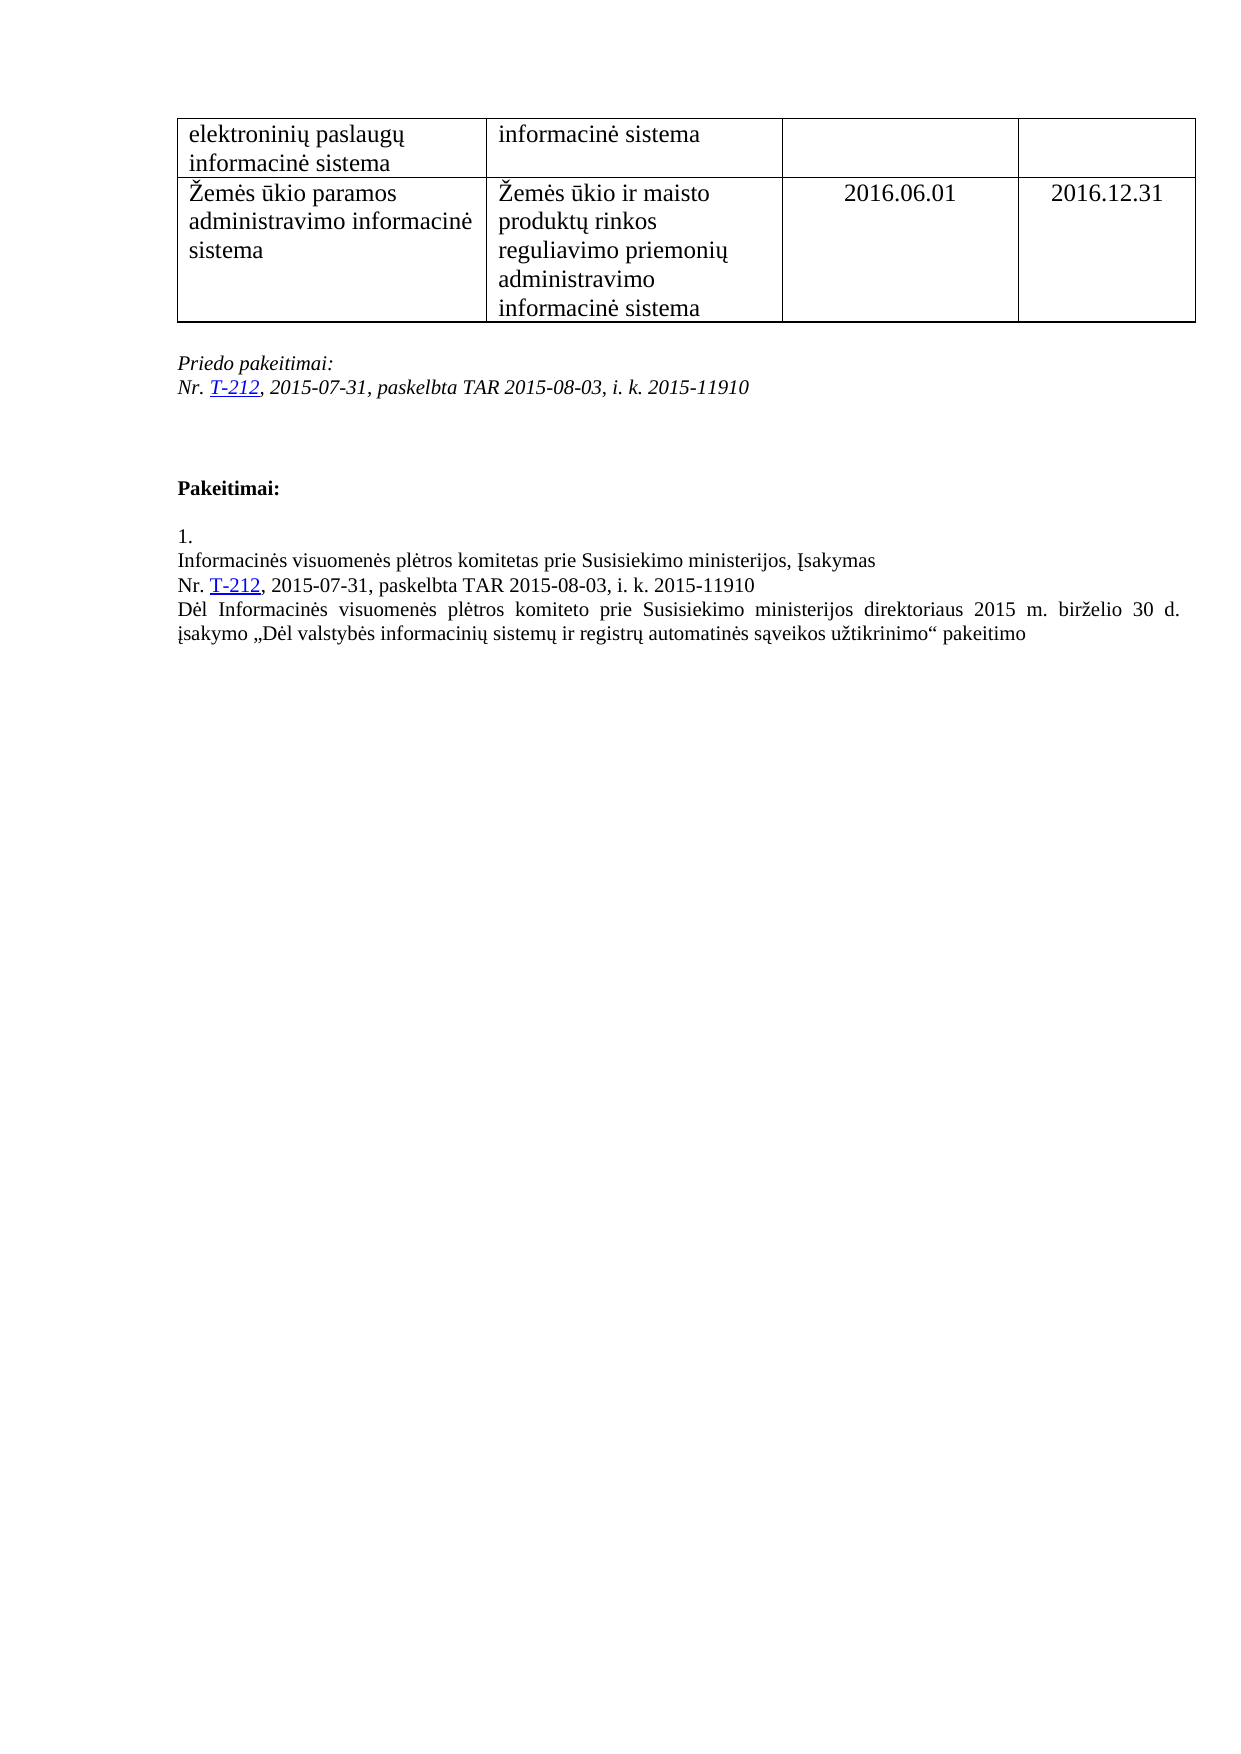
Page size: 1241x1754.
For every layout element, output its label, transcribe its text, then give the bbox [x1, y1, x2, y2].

text 1. [177, 524, 1181, 548]
text Pakeitimai: [177, 476, 1181, 500]
table_cell informacinė sistema [487, 119, 782, 177]
table_cell Žemės ūkio paramos administravimo informacinė sistema [178, 178, 486, 321]
table_cell 2016.06.01 [783, 178, 1018, 321]
table_cell 2016.12.31 [1019, 178, 1195, 321]
text Informacinės visuomenės plėtros komitetas prie Susisiekimo ministerijos, Įsakymas [177, 548, 1181, 572]
text Nr. T-212, 2015-07-31, paskelbta TAR 2015-08-03, i. k. 2015-11910 [177, 572, 1181, 597]
text Nr. T-212, 2015-07-31, paskelbta TAR 2015-08-03, i. k. 2015-11910 [177, 375, 1181, 399]
table_cell elektroninių paslaugų informacinė sistema [178, 119, 486, 177]
text Priedo pakeitimai: [177, 351, 1181, 375]
text Dėl Informacinės visuomenės plėtros komiteto prie Susisiekimo ministerijos direktoriaus 2015 m. birželio 30 d. įsakymo „Dėl valstybės informacinių sistemų ir registrų automatinės sąveikos užtikrinimo“ pakeitimo [177, 597, 1181, 645]
table_cell [783, 119, 1018, 177]
table_cell Žemės ūkio ir maisto produktų rinkos reguliavimo priemonių administravimo informacinė sistema [487, 178, 782, 321]
table_cell [1019, 119, 1195, 177]
